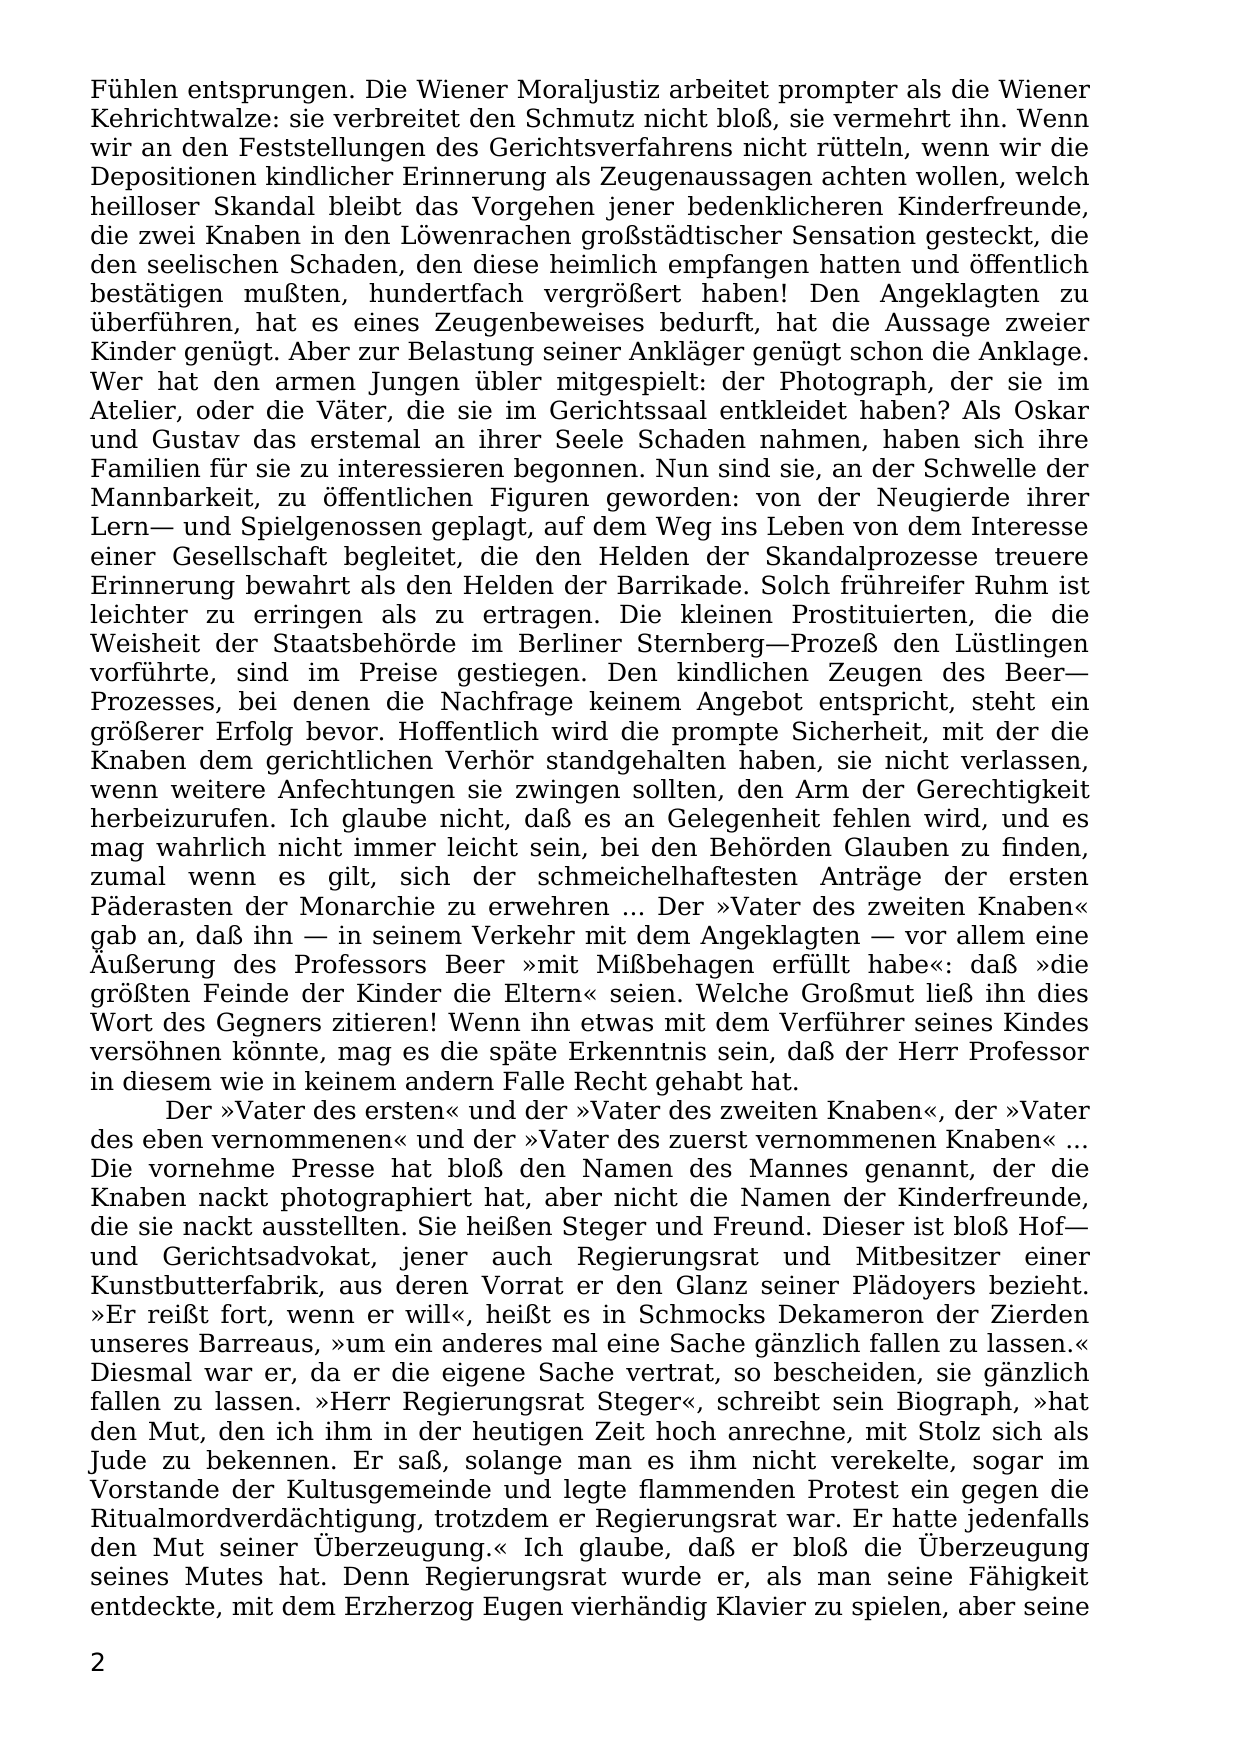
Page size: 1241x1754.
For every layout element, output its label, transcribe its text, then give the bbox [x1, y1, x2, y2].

text Der »Vater des ersten« und der »Vater des zweiten Knaben«, der »Vater des eben vernommenen« und der »Vater des zuerst vernommenen Knaben« ... Die vornehme Presse hat bloß den Namen des Mannes genannt, der die Knaben nackt photographiert hat, aber nicht die Namen der Kinderfreunde, die sie nackt ausstellten. Sie heißen Steger und Freund. Dieser ist bloß Hof— und Gerichtsadvokat, jener auch Regierungsrat und Mitbesitzer einer Kunstbutterfabrik, aus deren Vorrat er den Glanz seiner Plädoyers bezieht. »Er reißt fort, wenn er will«, heißt es in Schmocks Dekameron der Zierden unseres Barreaus, »um ein anderes mal eine Sache gänzlich fallen zu lassen.« Diesmal war er, da er die eigene Sache vertrat, so bescheiden, sie gänzlich fallen zu lassen. »Herr Regierungsrat Steger«, schreibt sein Biograph, »hat den Mut, den ich ihm in der heutigen Zeit hoch anrechne, mit Stolz sich als Jude zu bekennen. Er saß, solange man es ihm nicht verekelte, sogar im Vorstande der Kultusgemeinde und legte flammenden Protest ein gegen die Ritualmordverdächtigung, trotzdem er Regierungsrat war. Er hatte jedenfalls den Mut seiner Überzeugung.« Ich glaube, daß er bloß die Überzeugung seines Mutes hat. Denn Regierungsrat wurde er, als man seine Fähigkeit entdeckte, mit dem Erzherzog Eugen vierhändig Klavier zu spielen, aber seine [90, 1096, 1091, 1621]
text Fühlen entsprungen. Die Wiener Moraljustiz arbeitet prompter als die Wiener Kehrichtwalze: sie verbreitet den Schmutz nicht bloß, sie vermehrt ihn. Wenn wir an den Feststellungen des Gerichtsverfahrens nicht rütteln, wenn wir die Depositionen kindlicher Erinnerung als Zeugenaussagen achten wollen, welch heilloser Skandal bleibt das Vorgehen jener bedenklicheren Kinderfreunde, die zwei Knaben in den Löwenrachen großstädtischer Sensation gesteckt, die den seelischen Schaden, den diese heimlich empfangen hatten und öffentlich bestätigen mußten, hundertfach vergrößert haben! Den Angeklagten zu überführen, hat es eines Zeugenbeweises bedurft, hat die Aussage zweier Kinder genügt. Aber zur Belastung seiner Ankläger genügt schon die Anklage. Wer hat den armen Jungen übler mitgespielt: der Photograph, der sie im Atelier, oder die Väter, die sie im Gerichtssaal entkleidet haben? Als Oskar und Gustav das erstemal an ihrer Seele Schaden nahmen, haben sich ihre Familien für sie zu interessieren begonnen. Nun sind sie, an der Schwelle der Mannbarkeit, zu öffentlichen Figuren geworden: von der Neugierde ihrer Lern— und Spielgenossen geplagt, auf dem Weg ins Leben von dem Interesse einer Gesellschaft begleitet, die den Helden der Skandalprozesse treuere Erinnerung bewahrt als den Helden der Barrikade. Solch frühreifer Ruhm ist leichter zu erringen als zu ertragen. Die kleinen Prostituierten, die die Weisheit der Staatsbehörde im Berliner Sternberg—Prozeß den Lüstlingen vorführte, sind im Preise gestiegen. Den kindlichen Zeugen des Beer—Prozesses, bei denen die Nachfrage keinem Angebot entspricht, steht ein größerer Erfolg bevor. Hoffentlich wird die prompte Sicherheit, mit der die Knaben dem gerichtlichen Verhör standgehalten haben, sie nicht verlassen, wenn weitere Anfechtungen sie zwingen sollten, den Arm der Gerechtigkeit herbeizurufen. Ich glaube nicht, daß es an Gelegenheit fehlen wird, und es mag wahrlich nicht immer leicht sein, bei den Behörden Glauben zu finden, zumal wenn es gilt, sich der schmeichelhaftesten Anträge der ersten Päderasten der Monarchie zu erwehren ... Der »Vater des zweiten Knaben« gab an, daß ihn — in seinem Verkehr mit dem Angeklagten — vor allem eine Äußerung des Professors Beer »mit Mißbehagen erfüllt habe«: daß »die größten Feinde der Kinder die Eltern« seien. Welche Großmut ließ ihn dies Wort des Gegners zitieren! Wenn ihn etwas mit dem Verführer seines Kindes versöhnen könnte, mag es die späte Erkenntnis sein, daß der Herr Professor in diesem wie in keinem andern Falle Recht gehabt hat. [90, 75, 1091, 1096]
